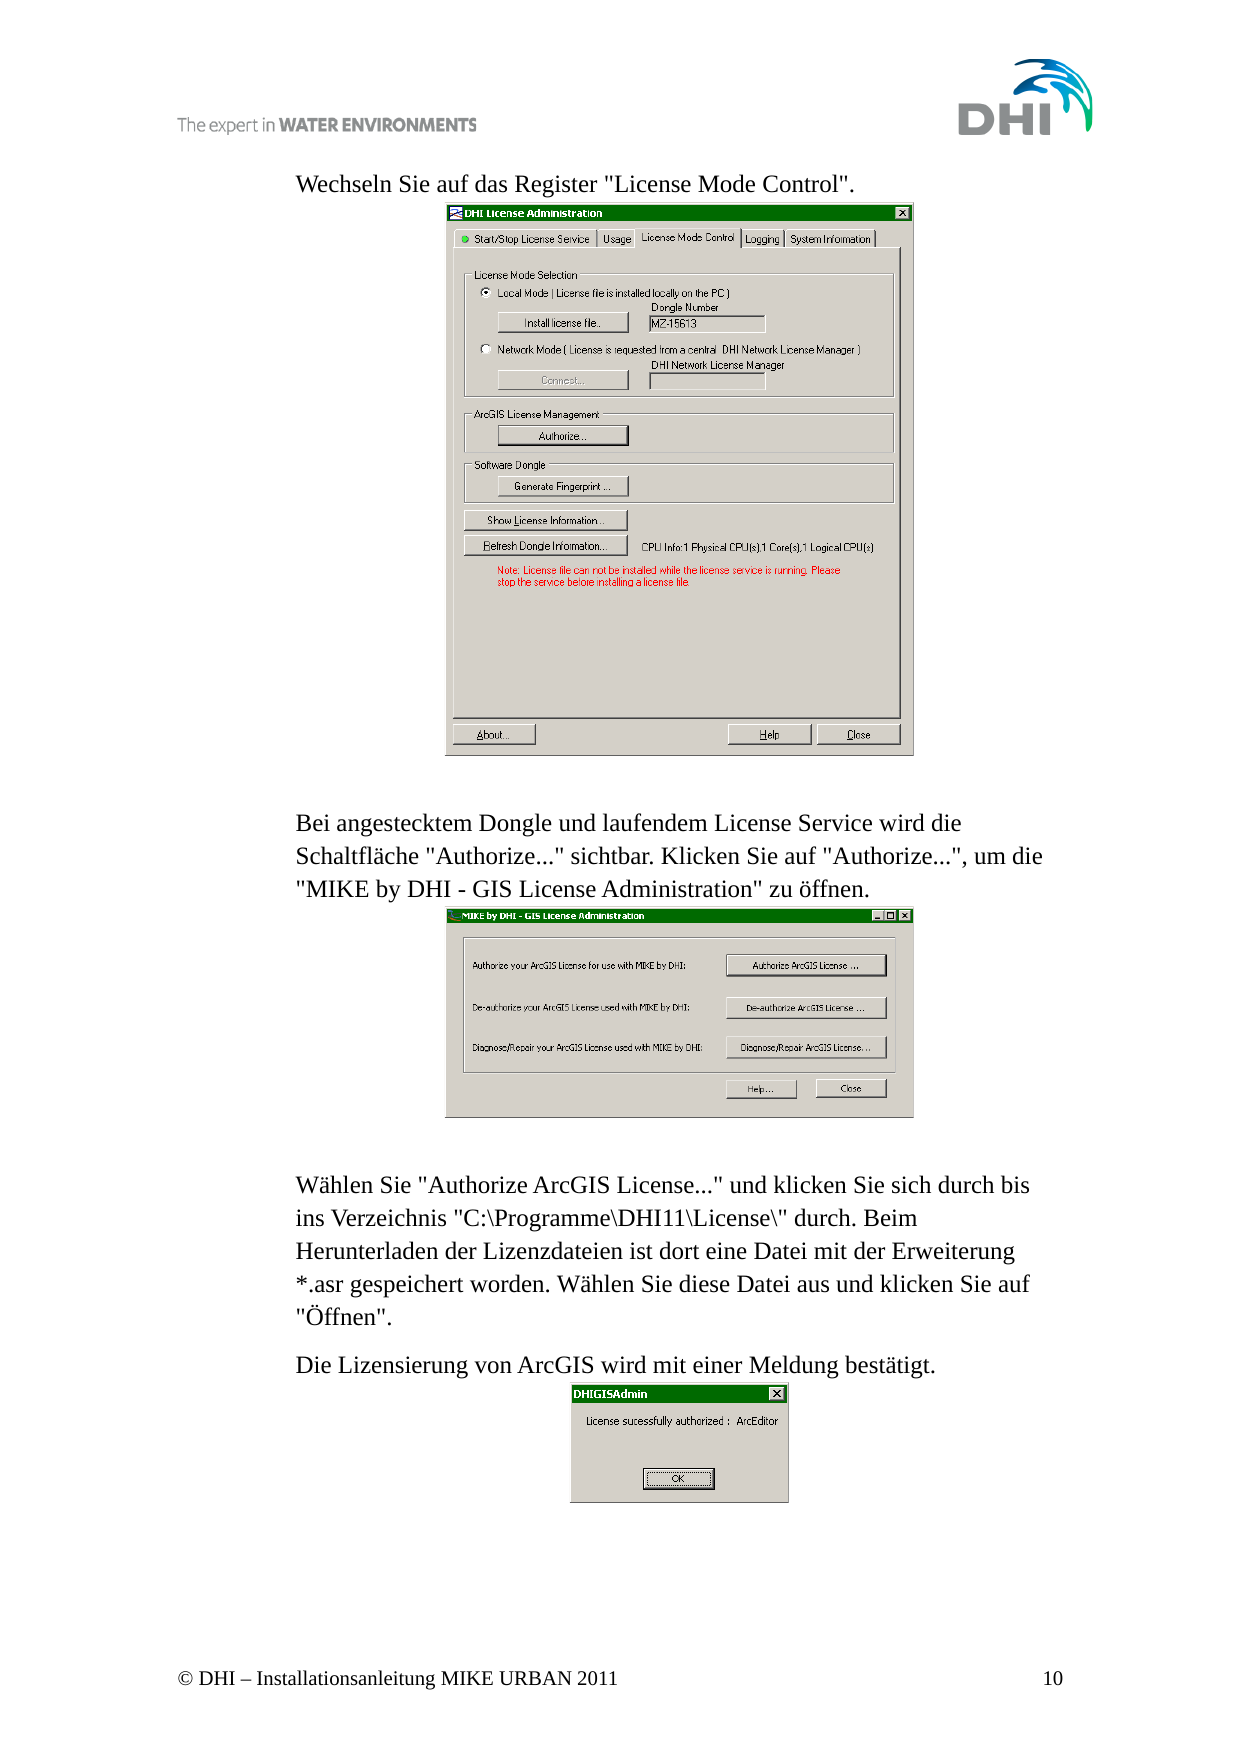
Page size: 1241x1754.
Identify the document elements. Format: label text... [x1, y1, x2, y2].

text Die Lizensierung von ArcGIS wird mit einer Meldung bestätigt. [295, 1350, 1063, 1378]
text Wählen Sie "Authorize ArcGIS License..." und klicken Sie sich durch bis ins Verzeichnis "C:\Programme\DHI11\License\" durch. Beim Herunterladen der Lizenzdateien ist dort eine Datei mit der Erweiterung *.asr gespeichert worden. Wählen Sie diese Datei aus und klicken Sie auf "Öffnen". [295, 1170, 1063, 1331]
picture [177, 117, 477, 135]
text Wechseln Sie auf das Register "License Mode Control". [295, 169, 1063, 198]
text Bei angestecktem Dongle und laufendem License Service wird die Schaltfläche "Authorize..." sichtbar. Klicken Sie auf "Authorize...", um die "MIKE by DHI - GIS License Administration" zu öffnen. [295, 808, 1063, 903]
picture [569, 1382, 789, 1503]
picture [958, 59, 1093, 135]
picture [444, 906, 914, 1118]
picture [444, 202, 914, 756]
